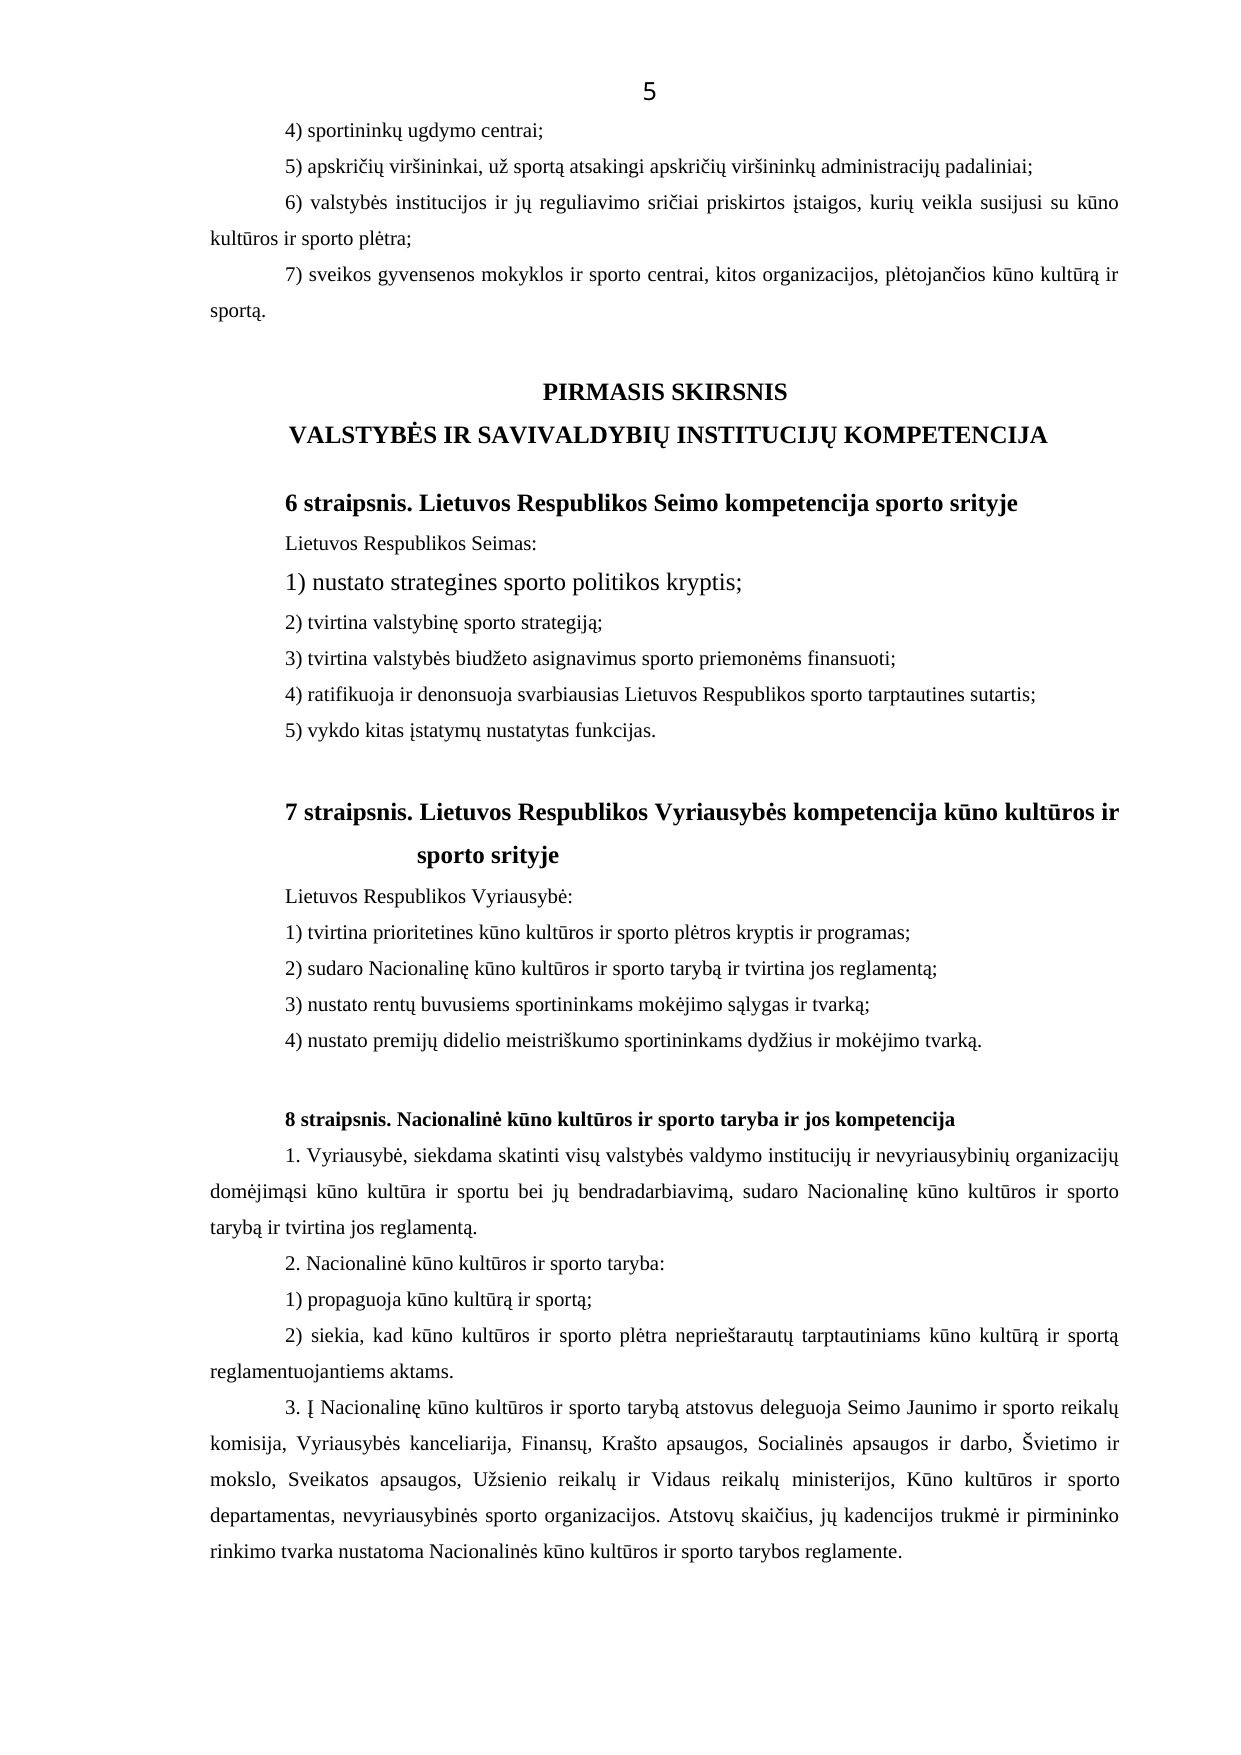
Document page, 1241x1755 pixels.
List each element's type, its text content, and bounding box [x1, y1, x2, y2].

text 6 straipsnis. Lietuvos Respublikos Seimo kompetencija sporto srityje [210, 488, 1120, 517]
text 4) sportininkų ugdymo centrai; [210, 118, 1120, 142]
text PIRMASIS SKIRSNIS [210, 377, 1120, 406]
text 1) nustato strategines sporto politikos kryptis; [210, 567, 1120, 596]
text 3) tvirtina valstybės biudžeto asignavimus sporto priemonėms finansuoti; [210, 646, 1120, 670]
text 4) nustato premijų didelio meistriškumo sportininkams dydžius ir mokėjimo tvarką. [210, 1028, 1120, 1052]
text 7) sveikos gyvensenos mokyklos ir sporto centrai, kitos organizacijos, plėtojančios kūno kultūrą ir sportą. [210, 262, 1120, 322]
text 2) siekia, kad kūno kultūros ir sporto plėtra neprieštarautų tarptautiniams kūno kultūrą ir sportą reglamentuojantiems aktams. [210, 1323, 1120, 1383]
text 3) nustato rentų buvusiems sportininkams mokėjimo sąlygas ir tvarką; [210, 992, 1120, 1016]
text 2) tvirtina valstybinę sporto strategiją; [210, 610, 1120, 634]
text Lietuvos Respublikos Vyriausybė: [210, 884, 1120, 908]
text 7 straipsnis. Lietuvos Respublikos Vyriausybės kompetencija kūno kultūros ir sporto srityje [285, 797, 1120, 869]
text 2. Nacionalinė kūno kultūros ir sporto taryba: [210, 1251, 1120, 1275]
text 6) valstybės institucijos ir jų reguliavimo sričiai priskirtos įstaigos, kurių veikla susijusi su kūno kultūros ir sporto plėtra; [210, 190, 1120, 250]
text 3. Į Nacionalinę kūno kultūros ir sporto tarybą atstovus deleguoja Seimo Jaunimo ir sporto reikalų komisija, Vyriausybės kanceliarija, Finansų, Krašto apsaugos, Socialinės apsaugos ir darbo, Švietimo ir mokslo, Sveikatos apsaugos, Užsienio reikalų ir Vidaus reikalų ministerijos, Kūno kultūros ir sporto departamentas, nevyriausybinės sporto organizacijos. Atstovų skaičius, jų kadencijos trukmė ir pirmininko rinkimo tvarka nustatoma Nacionalinės kūno kultūros ir sporto tarybos reglamente. [210, 1395, 1120, 1563]
text 2) sudaro Nacionalinę kūno kultūros ir sporto tarybą ir tvirtina jos reglamentą; [210, 956, 1120, 980]
text 5) apskričių viršininkai, už sportą atsakingi apskričių viršininkų administracijų padaliniai; [210, 154, 1120, 178]
text Valstybės ir savivaldybių institucijŲ kompetencija [210, 421, 1120, 449]
text 5) vykdo kitas įstatymų nustatytas funkcijas. [210, 718, 1120, 742]
text 8 straipsnis. Nacionalinė kūno kultūros ir sporto taryba ir jos kompetencija [210, 1107, 1120, 1131]
text Lietuvos Respublikos Seimas: [210, 531, 1120, 555]
text 1) tvirtina prioritetines kūno kultūros ir sporto plėtros kryptis ir programas; [210, 920, 1120, 944]
text 4) ratifikuoja ir denonsuoja svarbiausias Lietuvos Respublikos sporto tarptautines sutartis; [210, 682, 1120, 706]
text 1) propaguoja kūno kultūrą ir sportą; [210, 1287, 1120, 1311]
text 1. Vyriausybė, siekdama skatinti visų valstybės valdymo institucijų ir nevyriausybinių organizacijų domėjimąsi kūno kultūra ir sportu bei jų bendradarbiavimą, sudaro Nacionalinę kūno kultūros ir sporto tarybą ir tvirtina jos reglamentą. [210, 1143, 1120, 1239]
